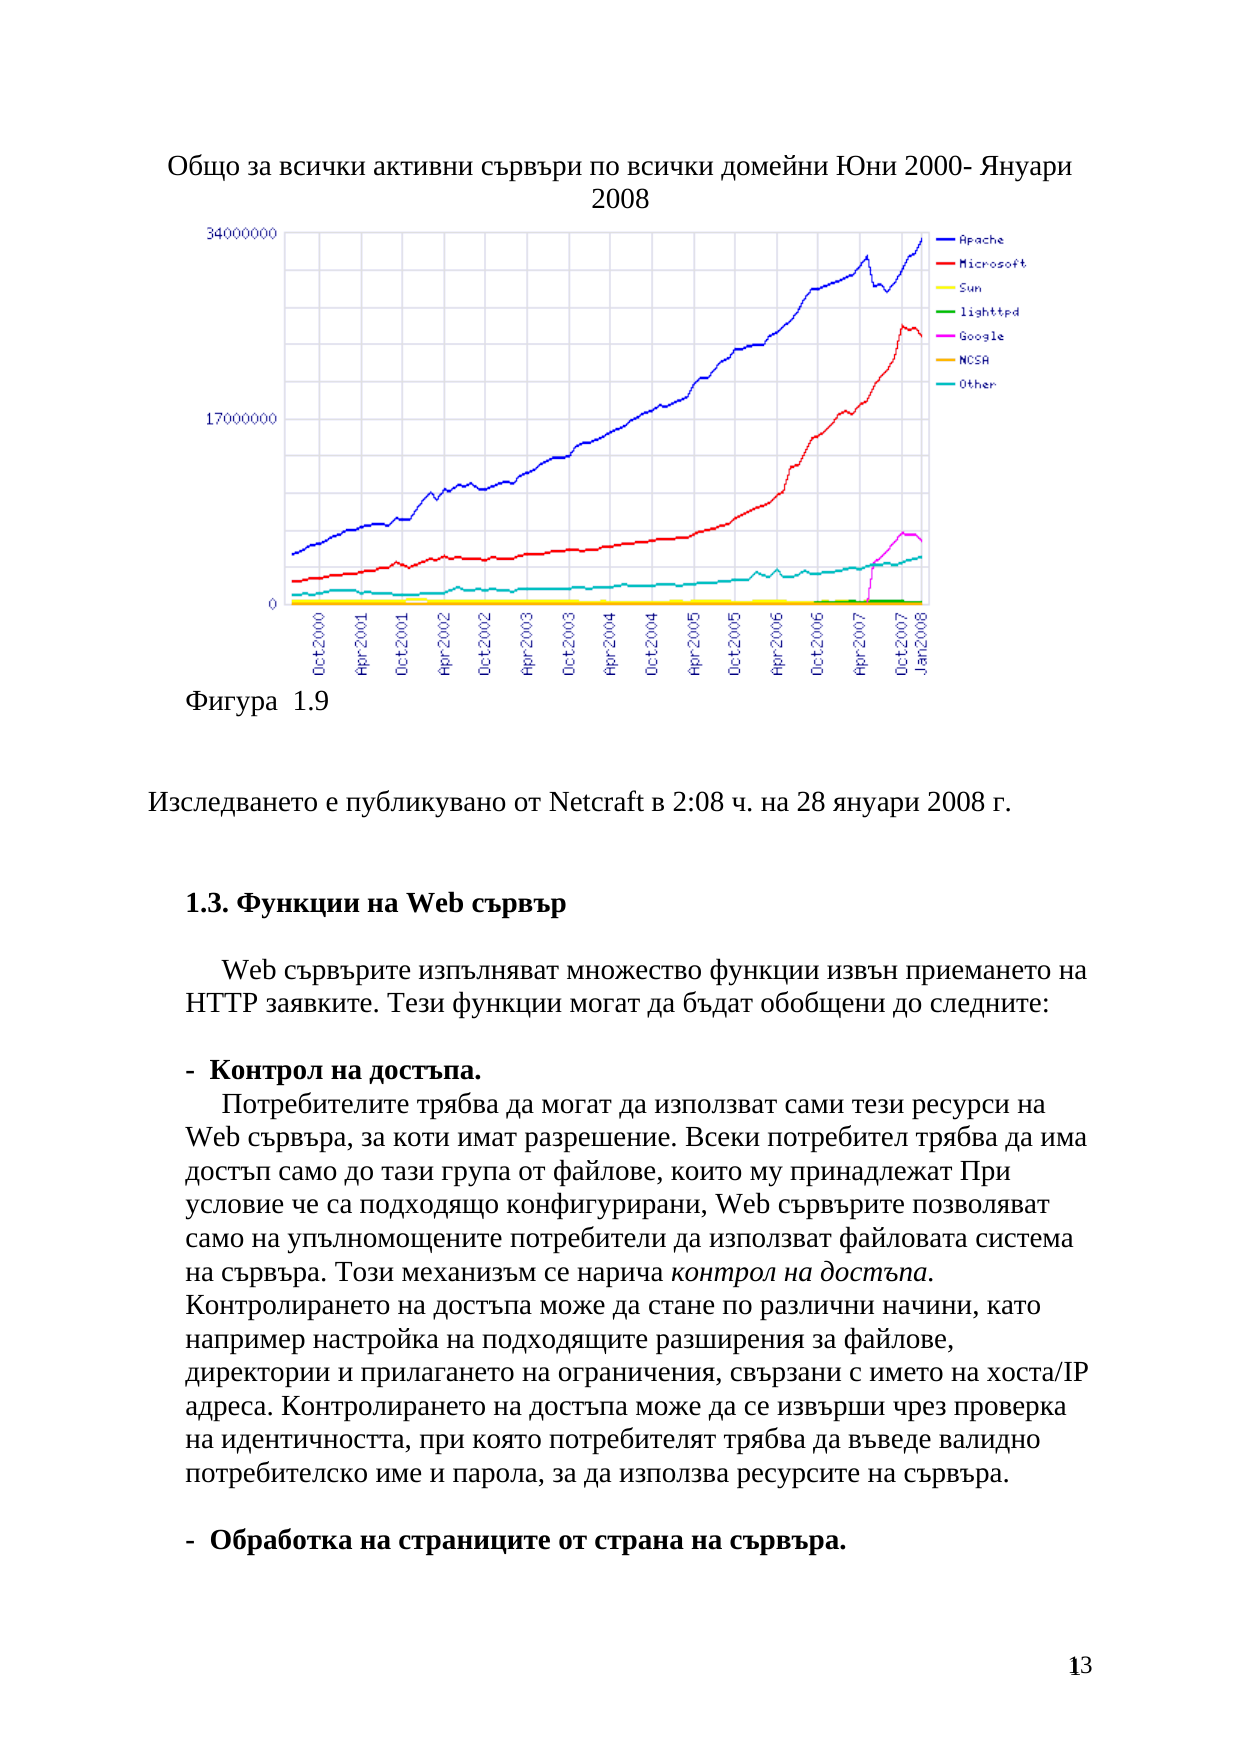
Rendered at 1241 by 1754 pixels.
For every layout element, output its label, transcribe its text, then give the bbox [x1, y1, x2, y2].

text Фигура 1.9 [185, 683, 1092, 717]
text Web сървърите изпълняват множество функции извън приемането на HTTP заявките. Тези функции могат да бъдат обобщени до следните: [185, 952, 1092, 1019]
text Изследването е публикувано от Netcraft в 2:08 ч. на 28 януари 2008 г. [148, 784, 1092, 818]
text 1.3. Функции на Web сървър [185, 885, 1092, 918]
text Общо за всички активни сървъри по всички домейни Юни 2000- Януари 2008 [148, 148, 1092, 215]
text - Контрол на достъпа. [185, 1052, 1092, 1086]
picture [207, 223, 1034, 675]
text - Обработка на страниците от страна на сървъра. [185, 1522, 1092, 1556]
text Потребителите трябва да могат да използват сами тези ресурси на Web сървъра, за коти имат разрешение. Всеки потребител трябва да има достъп само до тази група от файлове, които му принадлежат При условие че са подходящо конфигурирани, Web сървърите позволяват само на упълномощените потребители да използват файловата система на сървъра. Този механизъм се нарича контрол на достъпа. Контролирането на достъпа може да стане по различни начини, като например настройка на подходящите разширения за файлове, директории и прилагането на ограничения, свързани с името на хоста/IP адреса. Контролирането на достъпа може да се извърши чрез проверка на идентичността, при която потребителят трябва да въведе валидно потребителско име и парола, за да използва ресурсите на сървъра. [185, 1086, 1092, 1488]
